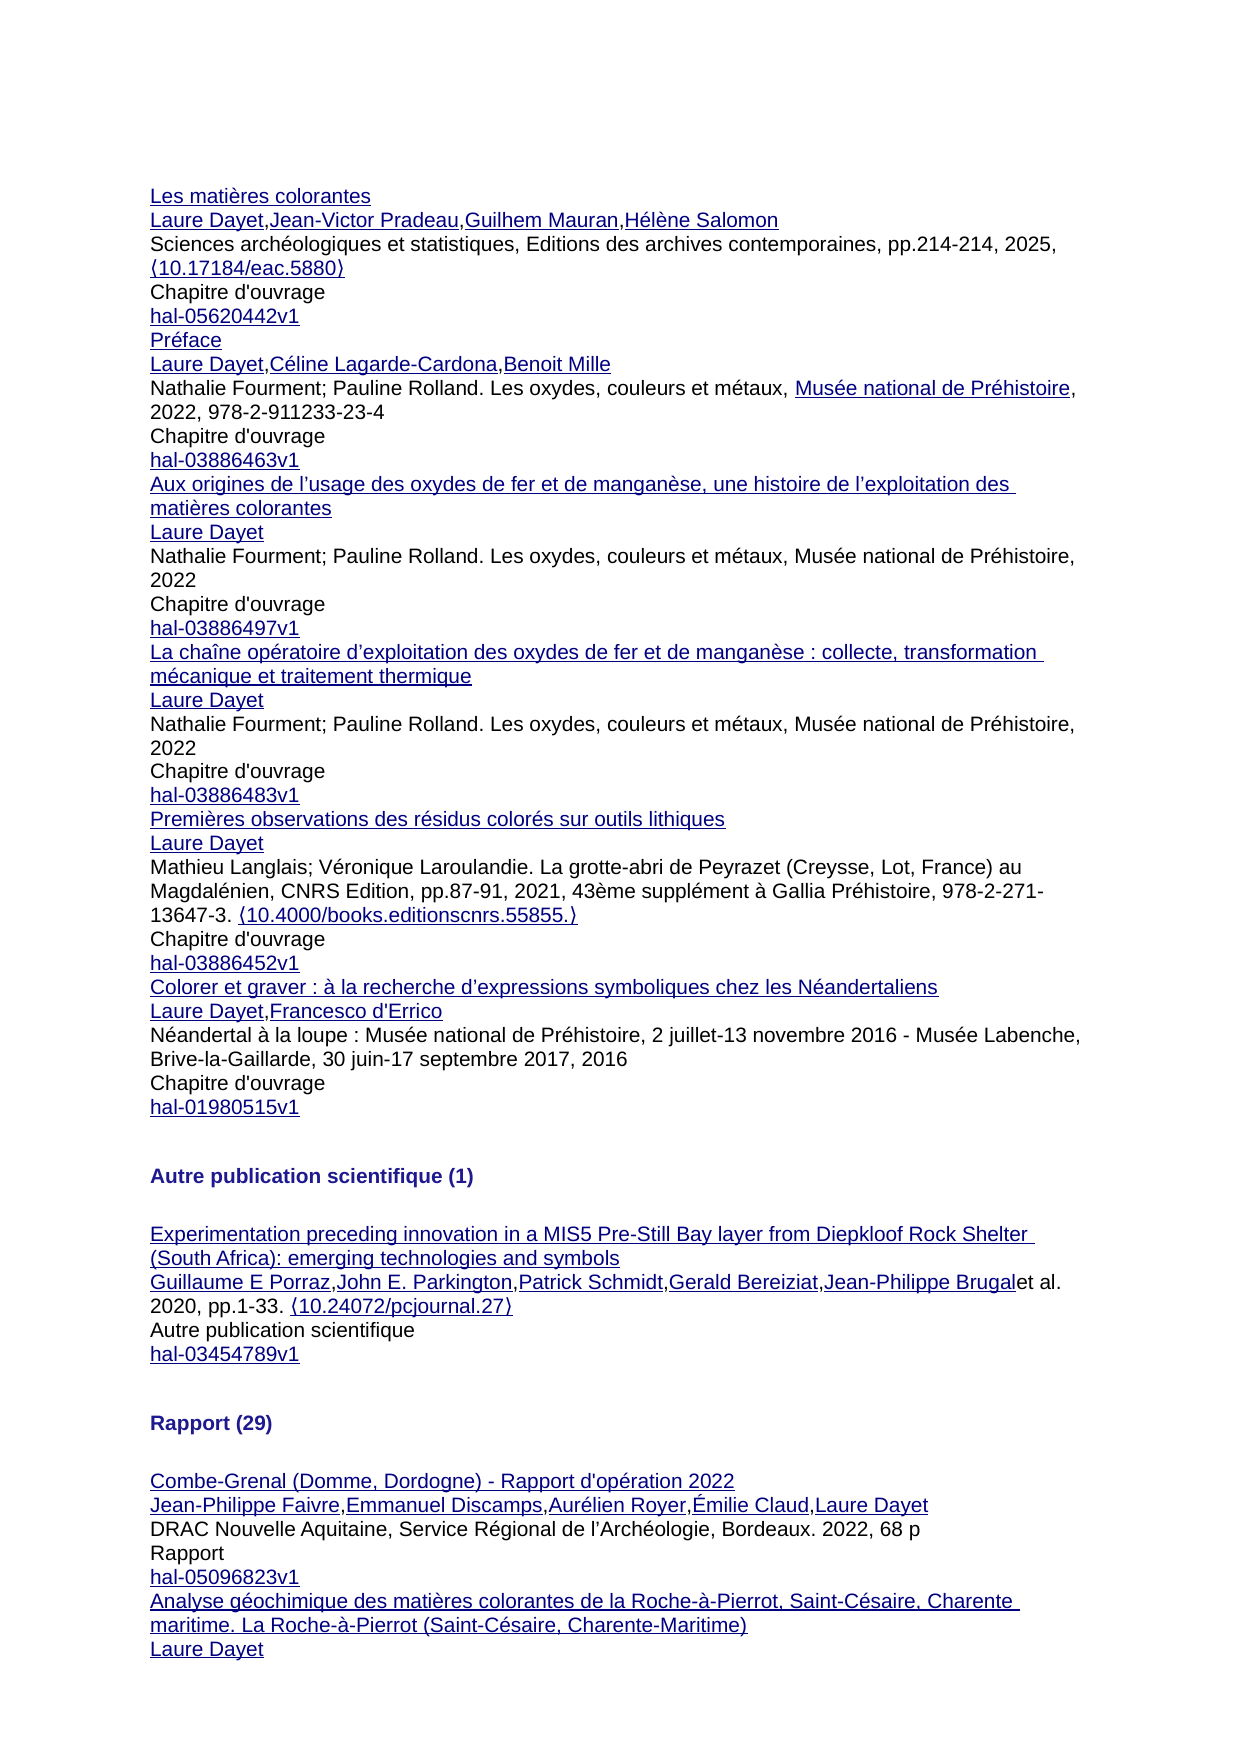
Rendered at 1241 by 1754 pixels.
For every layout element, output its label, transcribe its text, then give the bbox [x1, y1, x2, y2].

table_header Combe-Grenal (Domme, Dordogne) - Rapport d'opération 2022 Jean-Philippe Faivre,Emmanuel Discamps,Aurélien Royer,Émilie Claud,Laure Dayet DRAC Nouvelle Aquitaine, Service Régional de l’Archéologie, Bordeaux. 2022, 68 p Rapport hal-05096823v1 [150, 1469, 1090, 1588]
subtitle Rapport (29) [150, 1410, 1090, 1434]
table_cell Analyse géochimique des matières colorantes de la Roche-à-Pierrot, Saint-Césaire, Charente maritime. La Roche-à-Pierrot (Saint-Césaire, Charente-Maritime) Laure Dayet [150, 1589, 1090, 1660]
table_cell La chaîne opératoire d’exploitation des oxydes de fer et de manganèse : collecte, transformation mécanique et traitement thermique Laure Dayet Nathalie Fourment; Pauline Rolland. Les oxydes, couleurs et métaux, Musée national de Préhistoire, 2022 Chapitre d'ouvrage hal-03886483v1 [150, 640, 1090, 807]
table_cell Aux origines de l’usage des oxydes de fer et de manganèse, une histoire de l’exploitation des matières colorantes Laure Dayet Nathalie Fourment; Pauline Rolland. Les oxydes, couleurs et métaux, Musée national de Préhistoire, 2022 Chapitre d'ouvrage hal-03886497v1 [150, 472, 1090, 639]
table_cell Premières observations des résidus colorés sur outils lithiques Laure Dayet Mathieu Langlais; Véronique Laroulandie. La grotte-abri de Peyrazet (Creysse, Lot, France) au Magdalénien, CNRS Edition, pp.87-91, 2021, 43ème supplément à Gallia Préhistoire, 978-2-271-13647-3. ⟨10.4000/books.editionscnrs.55855.⟩ Chapitre d'ouvrage hal-03886452v1 [150, 807, 1090, 975]
table_cell Colorer et graver : à la recherche d’expressions symboliques chez les Néandertaliens Laure Dayet,Francesco d'Errico Néandertal à la loupe : Musée national de Préhistoire, 2 juillet-13 novembre 2016 - Musée Labenche, Brive-la-Gaillarde, 30 juin-17 septembre 2017, 2016 Chapitre d'ouvrage hal-01980515v1 [150, 975, 1090, 1119]
subtitle Autre publication scientifique (1) [150, 1163, 1090, 1187]
table_cell Préface Laure Dayet,Céline Lagarde-Cardona,Benoit Mille Nathalie Fourment; Pauline Rolland. Les oxydes, couleurs et métaux, Musée national de Préhistoire, 2022, 978-2-911233-23-4 Chapitre d'ouvrage hal-03886463v1 [150, 328, 1090, 472]
table_header Les matières colorantes Laure Dayet,Jean-Victor Pradeau,Guilhem Mauran,Hélène Salomon Sciences archéologiques et statistiques, Editions des archives contemporaines, pp.214-214, 2025, ⟨10.17184/eac.5880⟩ Chapitre d'ouvrage hal-05620442v1 [150, 184, 1090, 328]
table_header Experimentation preceding innovation in a MIS5 Pre-Still Bay layer from Diepkloof Rock Shelter (South Africa): emerging technologies and symbols Guillaume E Porraz,John E. Parkington,Patrick Schmidt,Gerald Bereiziat,Jean-Philippe Brugalet al. 2020, pp.1-33. ⟨10.24072/pcjournal.27⟩ Autre publication scientifique hal-03454789v1 [150, 1222, 1090, 1366]
